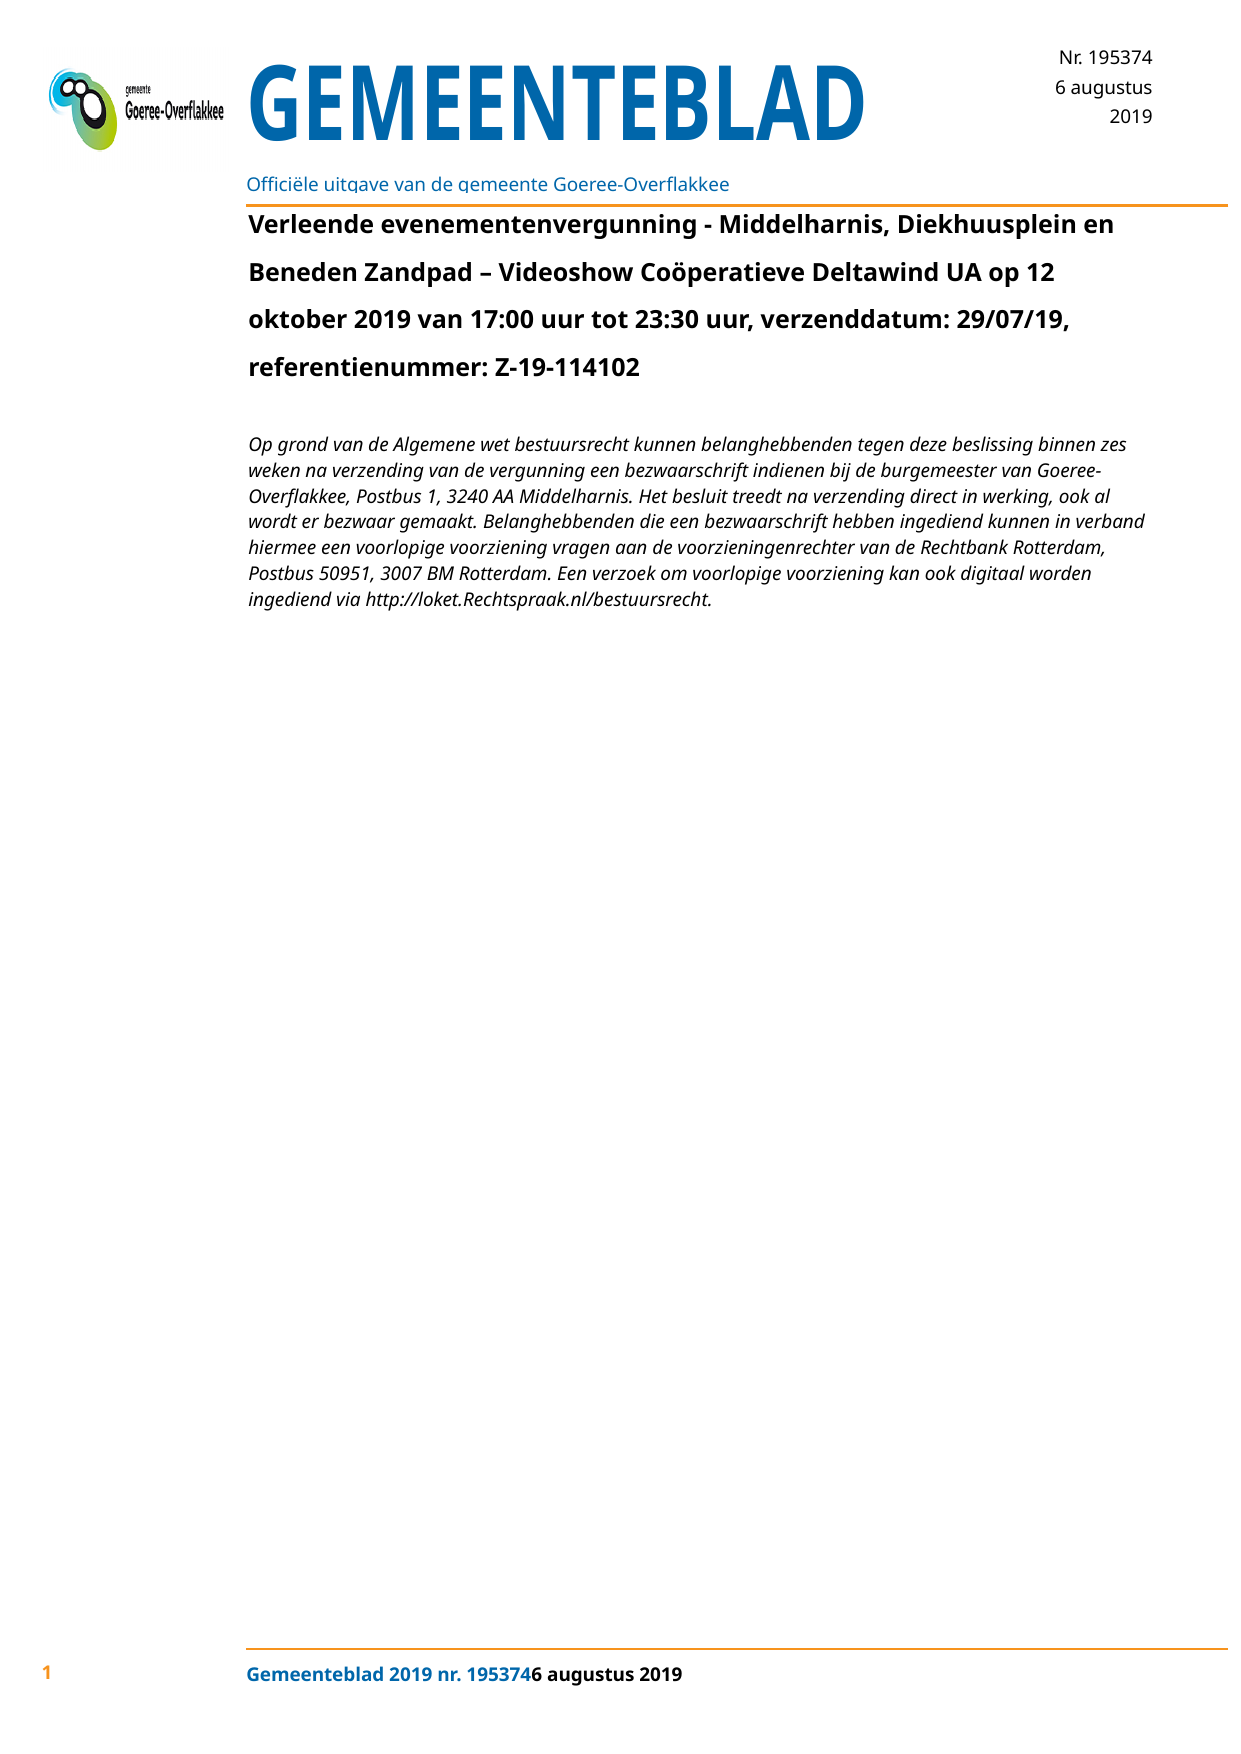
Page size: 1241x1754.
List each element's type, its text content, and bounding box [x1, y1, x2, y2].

text Op grond van de Algemene wet bestuursrecht kunnen belanghebbenden tegen deze beslissing binnen zes weken na verzending van de vergunning een bezwaarschrift indienen bij de burgemeester van Goeree-Overflakkee, Postbus 1, 3240 AA Middelharnis. Het besluit treedt na verzending direct in werking, ook al wordt er bezwaar gemaakt. Belanghebbenden die een bezwaarschrift hebben ingediend kunnen in verband hiermee een voorlopige voorziening vragen aan de voorzieningenrechter van de Rechtbank Rotterdam, Postbus 50951, 3007 BM Rotterdam. Een verzoek om voorlopige voorziening kan ook digitaal worden ingediend via http://loket.Rechtspraak.nl/bestuursrecht. [248, 431, 1152, 611]
picture [41, 47, 231, 172]
text Verleende evenementenvergunning - Middelharnis, Diekhuusplein en Beneden Zandpad – Videoshow Coöperatieve Deltawind UA op 12 oktober 2019 van 17:00 uur tot 23:30 uur, verzenddatum: 29/07/19, referentienummer: Z-19-114102 [248, 207, 1152, 384]
